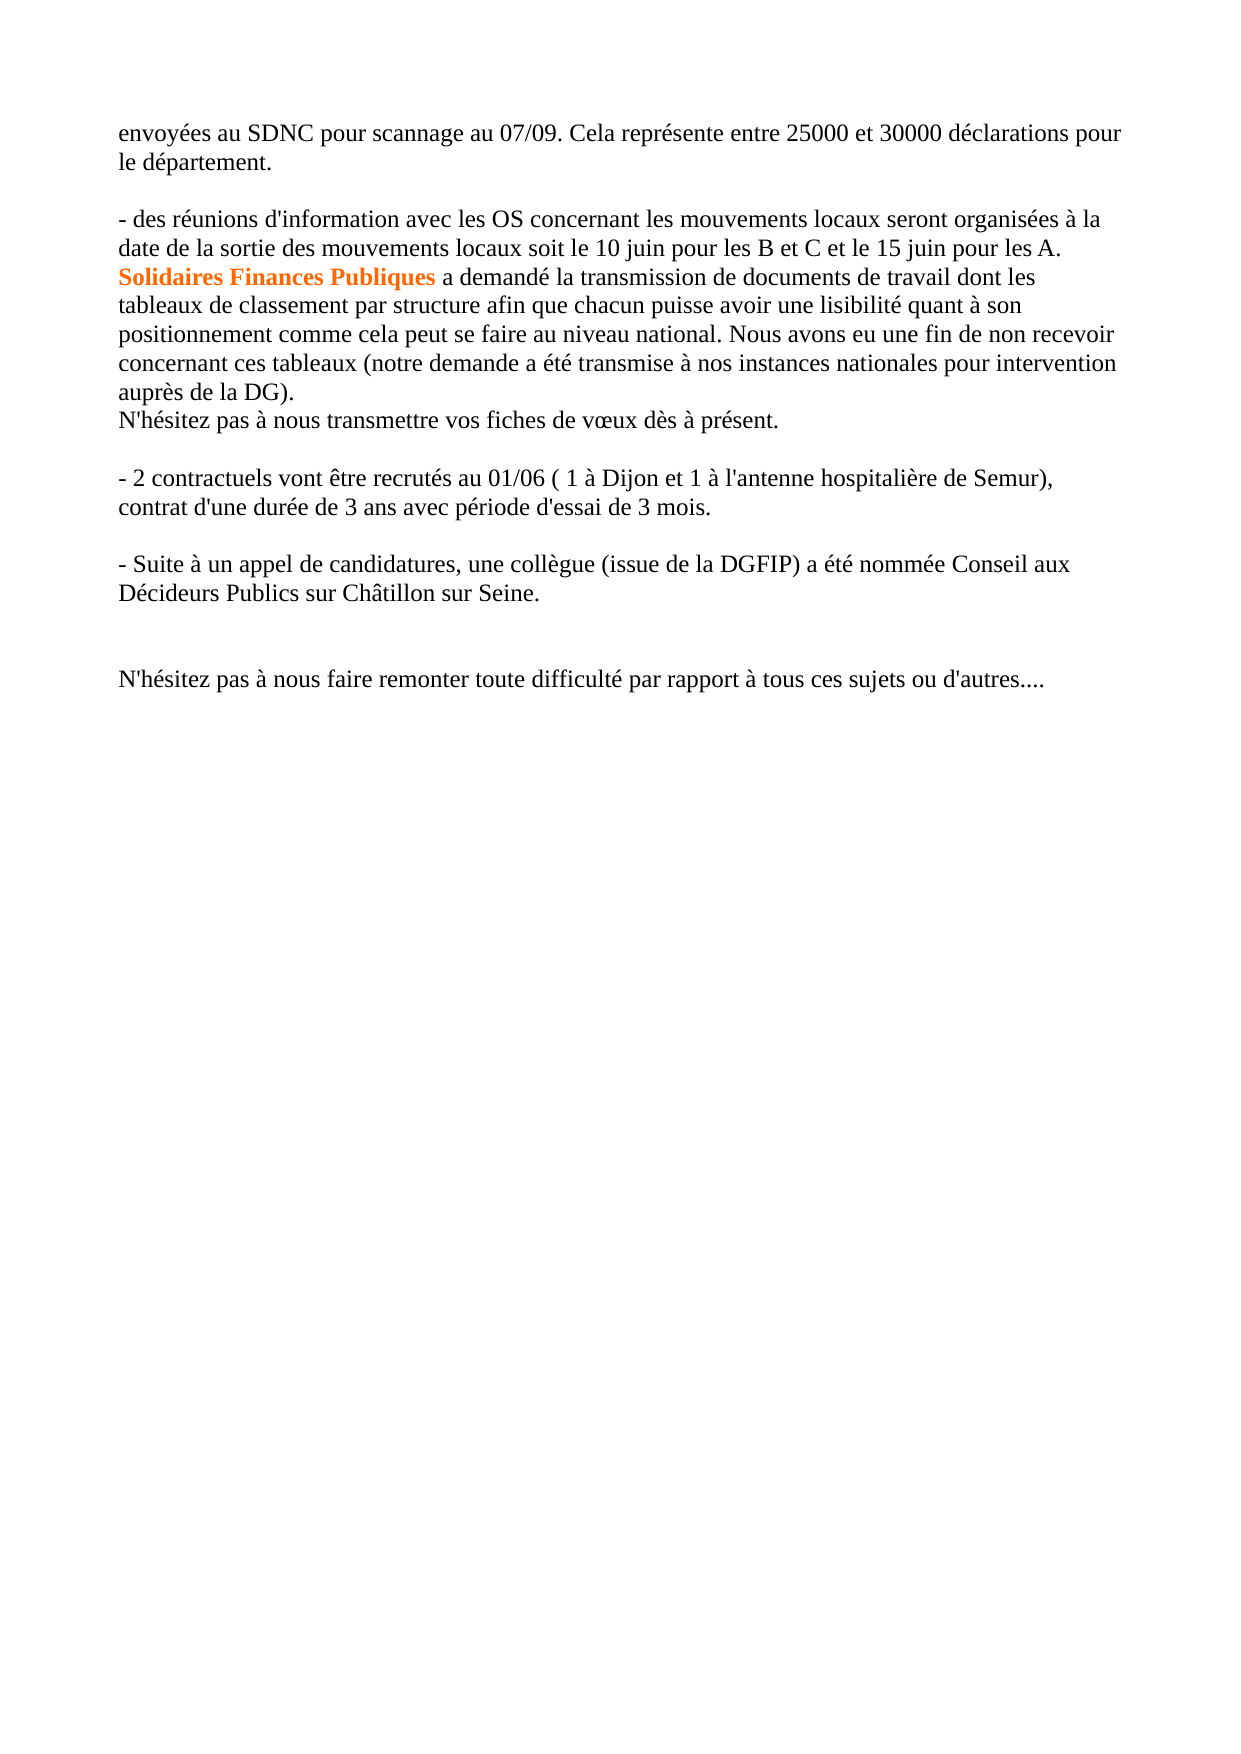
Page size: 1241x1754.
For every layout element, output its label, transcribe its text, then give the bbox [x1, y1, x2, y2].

text envoyées au SDNC pour scannage au 07/09. Cela représente entre 25000 et 30000 déclarations pour le département. - des réunions d'information avec les OS concernant les mouvements locaux seront organisées à la date de la sortie des mouvements locaux soit le 10 juin pour les B et C et le 15 juin pour les A. Solidaires Finances Publiques a demandé la transmission de documents de travail dont les tableaux de classement par structure afin que chacun puisse avoir une lisibilité quant à son positionnement comme cela peut se faire au niveau national. Nous avons eu une fin de non recevoir concernant ces tableaux (notre demande a été transmise à nos instances nationales pour intervention auprès de la DG). N'hésitez pas à nous transmettre vos fiches de vœux dès à présent. - 2 contractuels vont être recrutés au 01/06 ( 1 à Dijon et 1 à l'antenne hospitalière de Semur), contrat d'une durée de 3 ans avec période d'essai de 3 mois. - Suite à un appel de candidatures, une collègue (issue de la DGFIP) a été nommée Conseil aux Décideurs Publics sur Châtillon sur Seine. N'hésitez pas à nous faire remonter toute difficulté par rapport à tous ces sujets ou d'autres.... [118, 118, 1122, 722]
